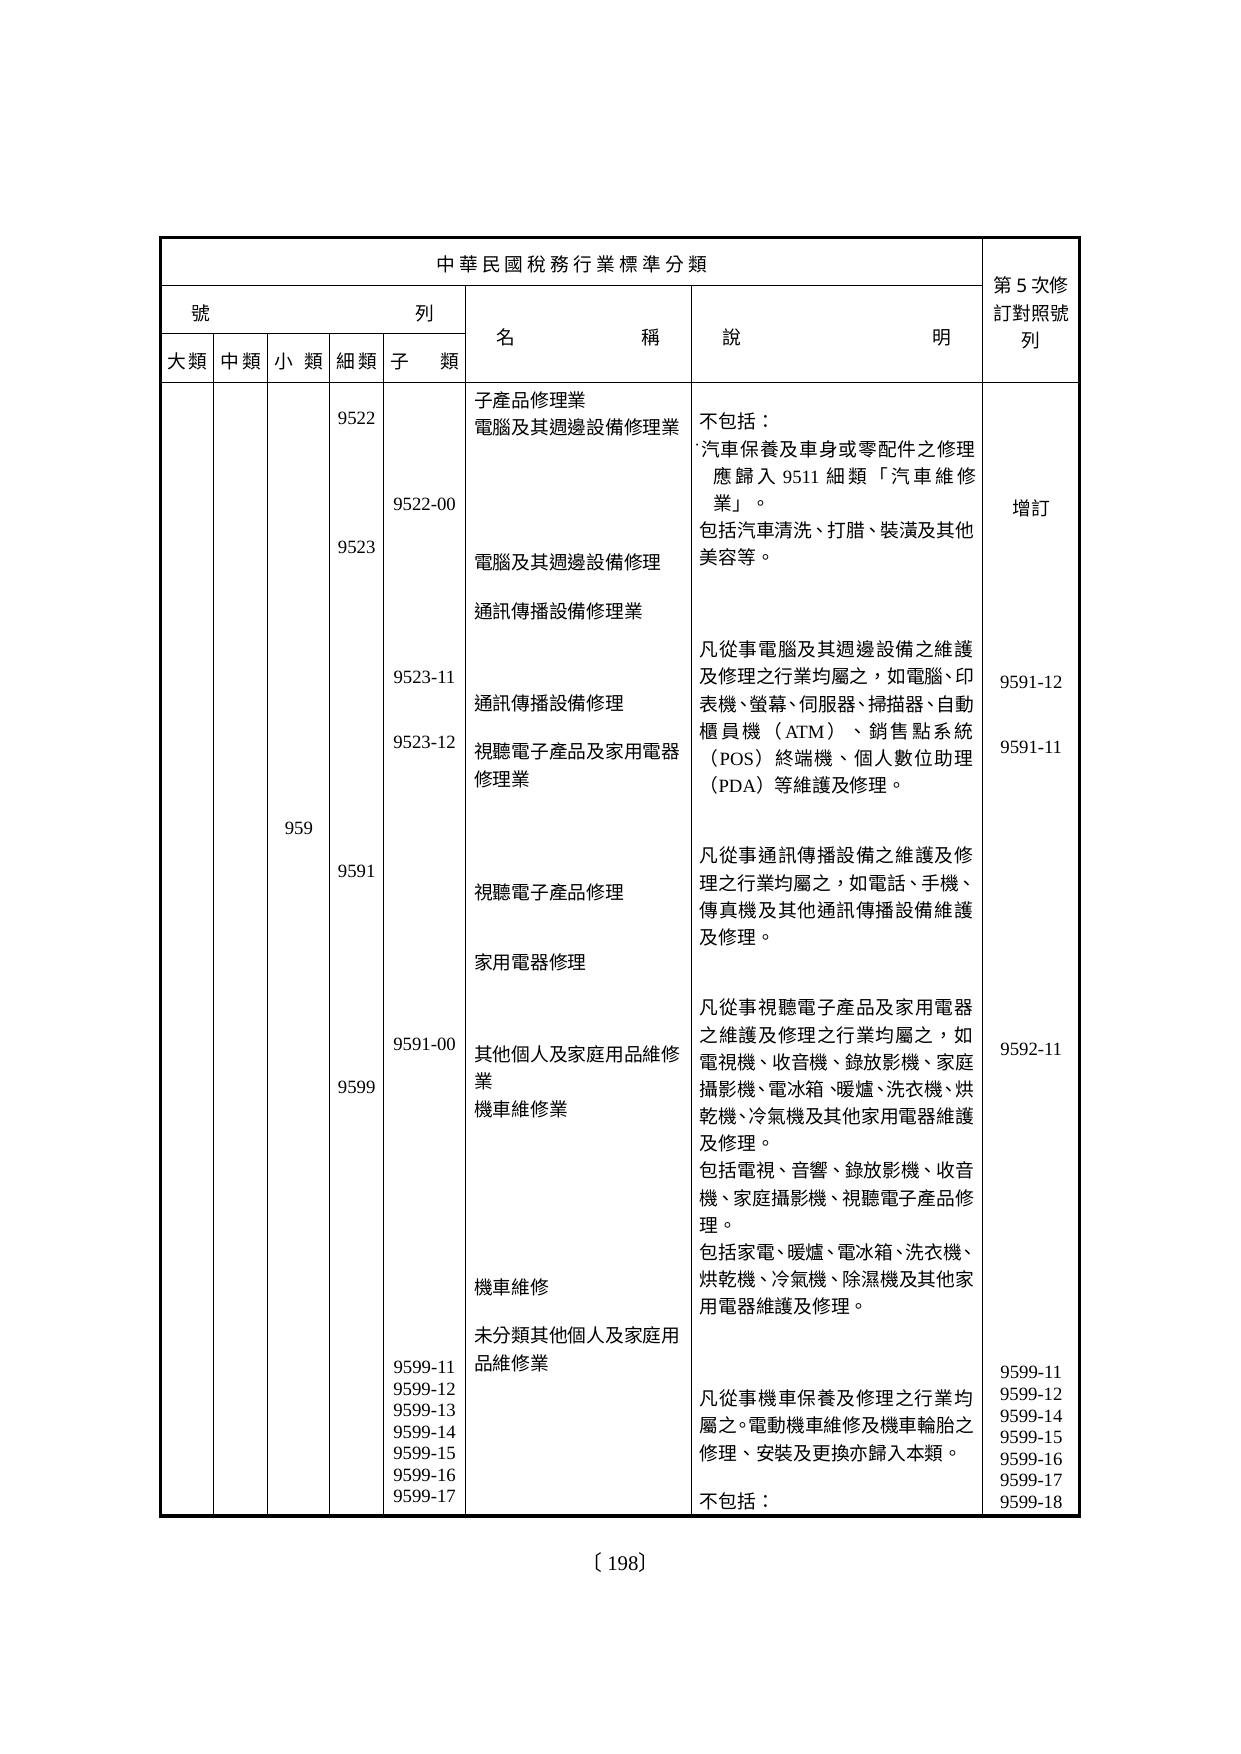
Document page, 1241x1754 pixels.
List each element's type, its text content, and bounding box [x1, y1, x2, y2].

table_cell 959 [268, 383, 329, 1514]
table_cell 9522-00 9523-11 9523-12 9591-00 9599-11 9599-12 9599-13 9599-14 9599-15 9599-16 9599-17 [384, 383, 465, 1514]
table_cell 不包括： ˙汽車保養及車身或零配件之修理應歸入9511細類「汽車維修業」。 包括汽車清洗、打腊、裝潢及其他美容等。 凡從事電腦及其週邊設備之維護及修理之行業均屬之，如電腦、印表機、螢幕、伺服器、掃描器、自動櫃員機（ATM）、銷售點系統（POS）終端機、個人數位助理（PDA）等維護及修理。 凡從事通訊傳播設備之維護及修理之行業均屬之，如電話、手機、傳真機及其他通訊傳播設備維護及修理。 凡從事視聽電子產品及家用電器之維護及修理之行業均屬之，如電視機、收音機、錄放影機、家庭攝影機、電冰箱、暖爐、洗衣機、烘乾機、冷氣機及其他家用電器維護及修理。 包括電視、音響、錄放影機、收音機、家庭攝影機、視聽電子產品修理。 包括家電、暖爐、電冰箱、洗衣機、烘乾機、冷氣機、除濕機及其他家用電器維護及修理。 凡從事機車保養及修理之行業均屬之。電動機車維修及機車輪胎之修理、安裝及更換亦歸入本類。 不包括： [692, 383, 982, 1514]
table_cell 小類 [268, 334, 329, 382]
table_cell 中類 [214, 334, 267, 382]
table_cell 大類 [162, 334, 213, 382]
table_cell 說明 [692, 286, 982, 382]
table_header 第5次修訂對照號列 [983, 239, 1078, 382]
table_cell 增訂 9591-12 9591-11 9592-11 9599-11 9599-12 9599-14 9599-15 9599-16 9599-17 9599-18 [983, 383, 1078, 1514]
table_cell 子產品修理業 電腦及其週邊設備修理業 電腦及其週邊設備修理 通訊傳播設備修理業 通訊傳播設備修理 視聽電子產品及家用電器修理業 視聽電子產品修理 家用電器修理 其他個人及家庭用品維修業 機車維修業 機車維修 未分類其他個人及家庭用品維修業 [466, 383, 691, 1514]
table_cell [214, 383, 267, 1514]
table_header 中華民國稅務行業標準分類 [162, 239, 982, 285]
table_cell 子類 [384, 334, 465, 382]
table_cell 細類 [330, 334, 383, 382]
table_cell 名稱 [466, 286, 691, 382]
table_cell [162, 383, 213, 1514]
table_cell 號列 [162, 286, 465, 333]
table_cell 9522 9523 9591 9599 [330, 383, 383, 1514]
